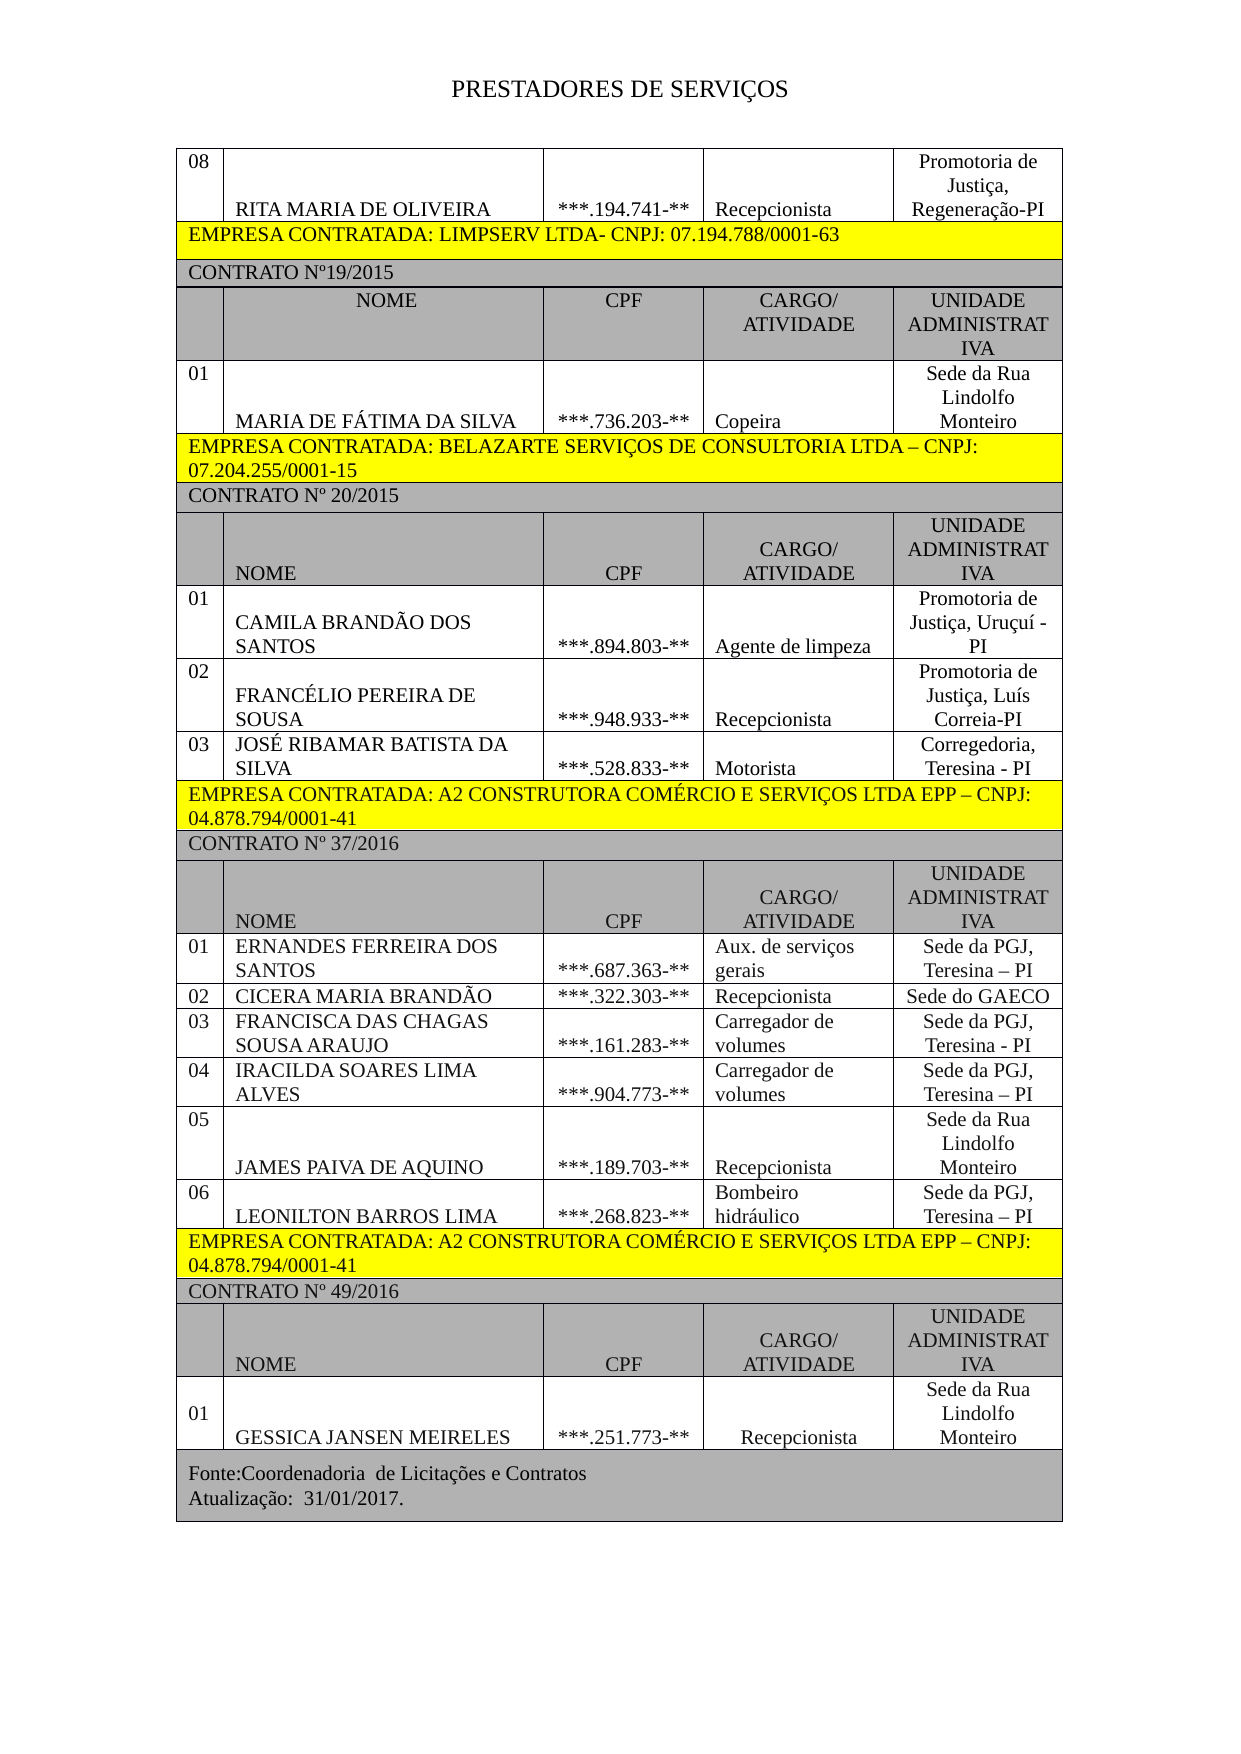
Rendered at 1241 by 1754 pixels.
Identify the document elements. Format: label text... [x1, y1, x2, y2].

table_cell CPF [544, 861, 703, 933]
table_cell ***.161.283-** [544, 1009, 703, 1057]
table_cell FRANCÉLIO PEREIRA DE SOUSA [224, 659, 543, 731]
table_cell CARGO/ ATIVIDADE [704, 861, 893, 933]
table_cell RITA MARIA DE OLIVEIRA [224, 149, 543, 221]
table_cell [177, 861, 223, 933]
table_cell UNIDADE ADMINISTRATIVA [894, 1304, 1062, 1376]
table_cell 04 [177, 1058, 223, 1106]
table_cell CICERA MARIA BRANDÃO [224, 984, 543, 1008]
table_cell UNIDADE ADMINISTRATIVA [894, 861, 1062, 933]
table_cell Copeira [704, 361, 893, 433]
table_cell 05 [177, 1107, 223, 1179]
table_cell LEONILTON BARROS LIMA [224, 1180, 543, 1228]
table_cell EMPRESA CONTRATADA: A2 CONSTRUTORA COMÉRCIO E SERVIÇOS LTDA EPP – CNPJ: 04.878.794/0001-41 [177, 1229, 1062, 1277]
table_cell Fonte:Coordenadoria de Licitações e Contratos Atualização: 31/01/2017. [177, 1450, 1062, 1521]
table_cell JAMES PAIVA DE AQUINO [224, 1107, 543, 1179]
table_cell 02 [177, 659, 223, 731]
table_cell CPF [544, 1304, 703, 1376]
table_cell CONTRATO Nº 49/2016 [177, 1279, 1062, 1303]
table_cell Sede da Rua Lindolfo Monteiro [894, 361, 1062, 433]
table_cell 01 [177, 361, 223, 433]
table_cell Motorista [704, 732, 893, 780]
table_cell 06 [177, 1180, 223, 1228]
table_cell [177, 513, 223, 585]
table_cell UNIDADE ADMINISTRATIVA [894, 288, 1062, 360]
table_cell ***.194.741-** [544, 149, 703, 221]
table_cell Corregedoria, Teresina - PI [894, 732, 1062, 780]
table_cell IRACILDA SOARES LIMA ALVES [224, 1058, 543, 1106]
table_cell Sede da Rua Lindolfo Monteiro [894, 1107, 1062, 1179]
table_cell ***.687.363-** [544, 934, 703, 982]
table_cell EMPRESA CONTRATADA: LIMPSERV LTDA- CNPJ: 07.194.788/0001-63 [177, 222, 1062, 259]
table_cell 01 [177, 586, 223, 658]
table_cell CAMILA BRANDÃO DOS SANTOS [224, 586, 543, 658]
table_cell [177, 1304, 223, 1376]
table_cell Recepcionista [704, 1107, 893, 1179]
table_cell ***.528.833-** [544, 732, 703, 780]
table_cell EMPRESA CONTRATADA: A2 CONSTRUTORA COMÉRCIO E SERVIÇOS LTDA EPP – CNPJ: 04.878.794/0001-41 [177, 781, 1062, 829]
table_cell 02 [177, 984, 223, 1008]
table_cell Recepcionista [704, 659, 893, 731]
table_cell ***.189.703-** [544, 1107, 703, 1179]
table_cell Sede da PGJ, Teresina – PI [894, 934, 1062, 982]
table_cell ***.948.933-** [544, 659, 703, 731]
table_cell Agente de limpeza [704, 586, 893, 658]
table_cell Recepcionista [704, 149, 893, 221]
table_cell NOME [224, 288, 543, 360]
table_cell JOSÉ RIBAMAR BATISTA DA SILVA [224, 732, 543, 780]
table_cell ***.894.803-** [544, 586, 703, 658]
table_cell 03 [177, 732, 223, 780]
table_cell CARGO/ ATIVIDADE [704, 288, 893, 360]
table_cell NOME [224, 861, 543, 933]
table_cell EMPRESA CONTRATADA: BELAZARTE SERVIÇOS DE CONSULTORIA LTDA – CNPJ: 07.204.255/0001-15 [177, 434, 1062, 482]
table_cell MARIA DE FÁTIMA DA SILVA [224, 361, 543, 433]
table_cell Recepcionista [704, 1377, 893, 1449]
table_cell UNIDADE ADMINISTRATIVA [894, 513, 1062, 585]
table_cell Recepcionista [704, 984, 893, 1008]
table_cell 01 [177, 934, 223, 982]
table_cell 03 [177, 1009, 223, 1057]
table_cell CPF [544, 513, 703, 585]
table_cell ***.251.773-** [544, 1377, 703, 1449]
table_cell Aux. de serviços gerais [704, 934, 893, 982]
table_cell CARGO/ ATIVIDADE [704, 1304, 893, 1376]
table_cell Sede da PGJ, Teresina – PI [894, 1180, 1062, 1228]
table_cell FRANCISCA DAS CHAGAS SOUSA ARAUJO [224, 1009, 543, 1057]
table_cell Sede da PGJ, Teresina - PI [894, 1009, 1062, 1057]
table_cell ***.268.823-** [544, 1180, 703, 1228]
table_cell Sede da PGJ, Teresina – PI [894, 1058, 1062, 1106]
table_cell [177, 288, 223, 360]
table_cell Carregador de volumes [704, 1058, 893, 1106]
table_cell Sede do GAECO [894, 984, 1062, 1008]
table_cell CONTRATO Nº19/2015 [177, 260, 1062, 286]
table_cell CPF [544, 288, 703, 360]
table_cell Promotoria de Justiça, Uruçuí - PI [894, 586, 1062, 658]
table_cell CONTRATO Nº 37/2016 [177, 831, 1062, 860]
table_cell ERNANDES FERREIRA DOS SANTOS [224, 934, 543, 982]
table_cell 08 [177, 149, 223, 221]
table_cell Promotoria de Justiça, Luís Correia-PI [894, 659, 1062, 731]
table_cell ***.736.203-** [544, 361, 703, 433]
table_cell Promotoria de Justiça, Regeneração-PI [894, 149, 1062, 221]
table_cell Carregador de volumes [704, 1009, 893, 1057]
table_cell ***.322.303-** [544, 984, 703, 1008]
table_cell CARGO/ ATIVIDADE [704, 513, 893, 585]
table_cell NOME [224, 513, 543, 585]
table_cell Bombeiro hidráulico [704, 1180, 893, 1228]
table_cell GESSICA JANSEN MEIRELES [224, 1377, 543, 1449]
table_cell 01 [177, 1377, 223, 1449]
table_cell Sede da Rua Lindolfo Monteiro [894, 1377, 1062, 1449]
table_cell CONTRATO Nº 20/2015 [177, 483, 1062, 512]
table_cell NOME [224, 1304, 543, 1376]
table_cell ***.904.773-** [544, 1058, 703, 1106]
